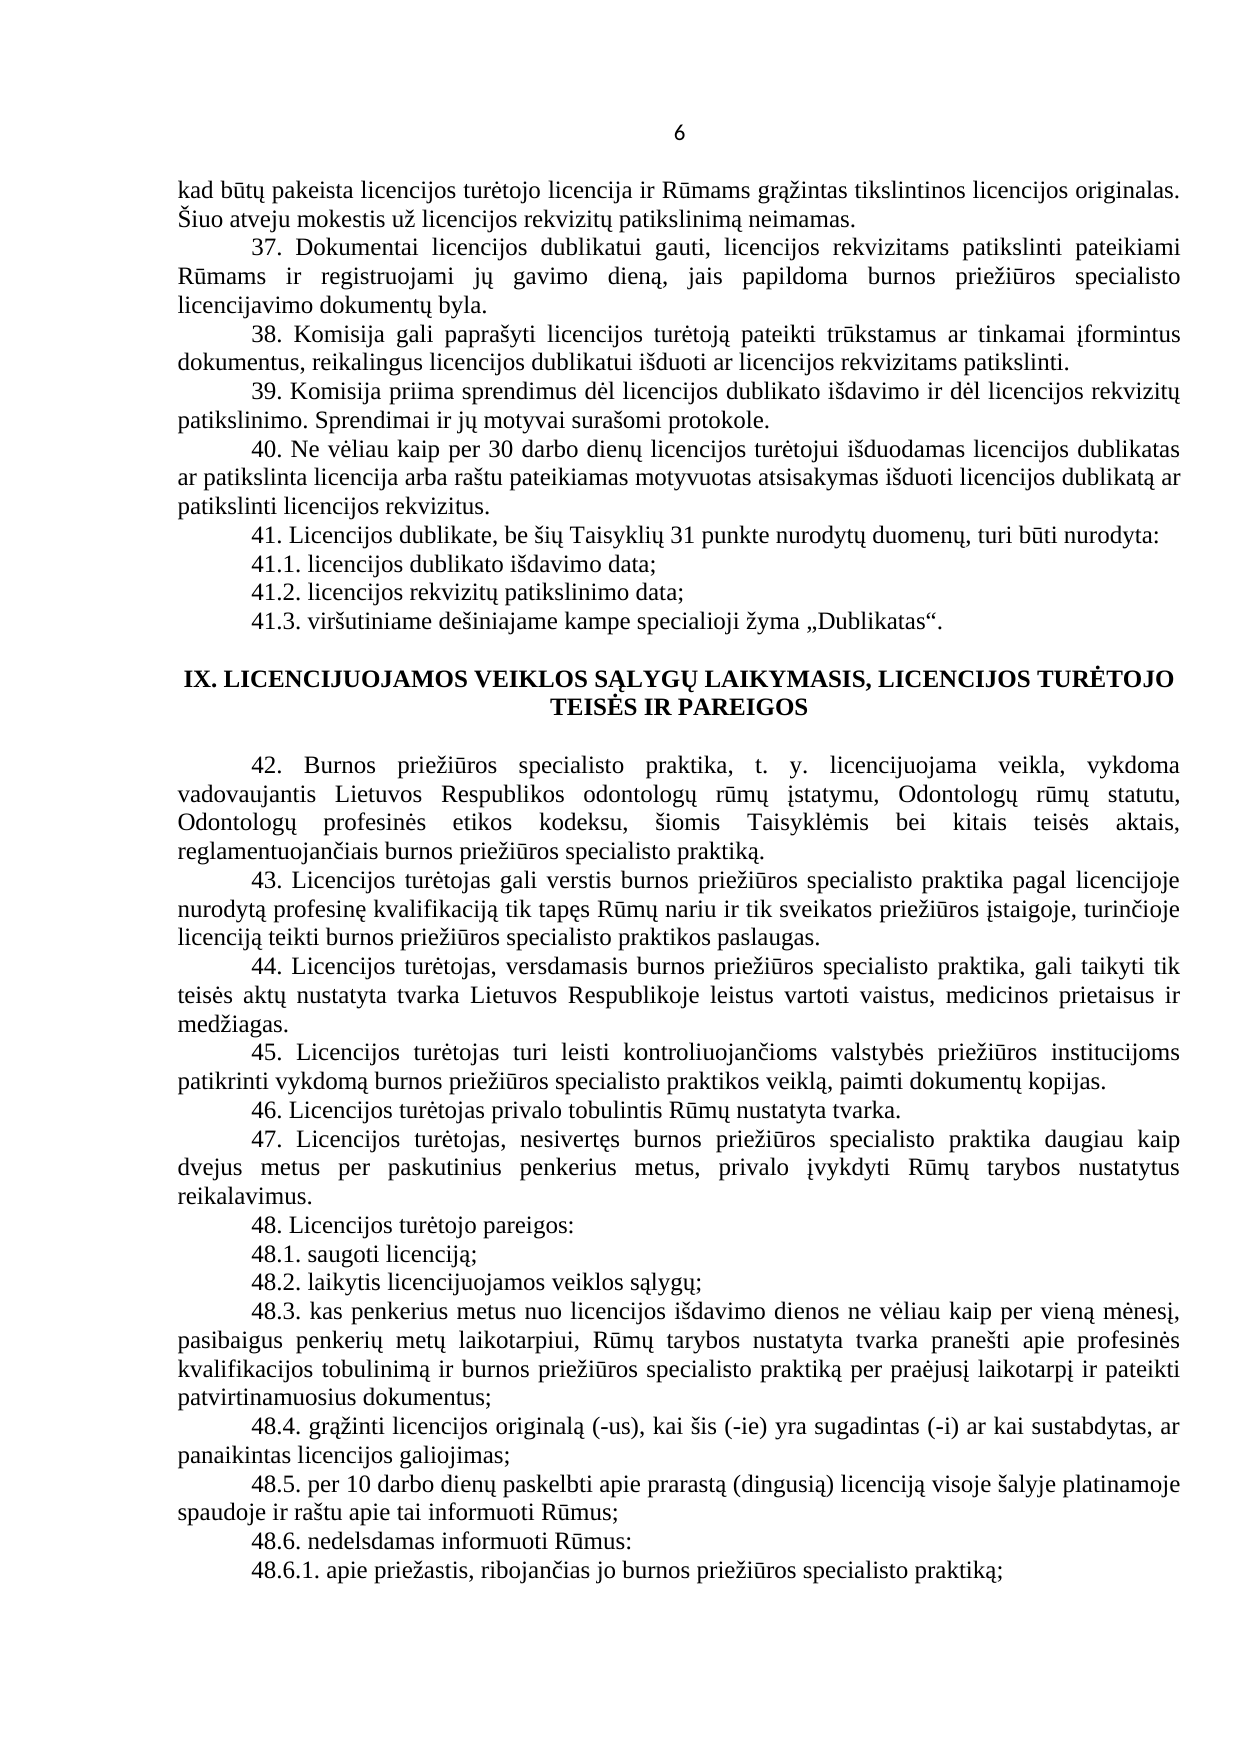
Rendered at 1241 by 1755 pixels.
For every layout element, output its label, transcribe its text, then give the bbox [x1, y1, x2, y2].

text 48.1. saugoti licenciją; [177, 1239, 1181, 1267]
text 42. Burnos priežiūros specialisto praktika, t. y. licencijuojama veikla, vykdoma vadovaujantis Lietuvos Respublikos odontologų rūmų įstatymu, Odontologų rūmų statutu, Odontologų profesinės etikos kodeksu, šiomis Taisyklėmis bei kitais teisės aktais, reglamentuojančiais burnos priežiūros specialisto praktiką. [177, 750, 1181, 865]
text 39. Komisija priima sprendimus dėl licencijos dublikato išdavimo ir dėl licencijos rekvizitų patikslinimo. Sprendimai ir jų motyvai surašomi protokole. [177, 376, 1181, 434]
text 41.3. viršutiniame dešiniajame kampe specialioji žyma „Dublikatas“. [177, 606, 1181, 635]
text 41. Licencijos dublikate, be šių Taisyklių 31 punkte nurodytų duomenų, turi būti nurodyta: [177, 520, 1181, 549]
text 48.4. grąžinti licencijos originalą (-us), kai šis (-ie) yra sugadintas (-i) ar kai sustabdytas, ar panaikintas licencijos galiojimas; [177, 1411, 1181, 1469]
text kad būtų pakeista licencijos turėtojo licencija ir Rūmams grąžintas tikslintinos licencijos originalas. Šiuo atveju mokestis už licencijos rekvizitų patikslinimą neimamas. [177, 175, 1181, 232]
text 37. Dokumentai licencijos dublikatui gauti, licencijos rekvizitams patikslinti pateikiami Rūmams ir registruojami jų gavimo dieną, jais papildoma burnos priežiūros specialisto licencijavimo dokumentų byla. [177, 232, 1181, 319]
text 40. Ne vėliau kaip per 30 darbo dienų licencijos turėtojui išduodamas licencijos dublikatas ar patikslinta licencija arba raštu pateikiamas motyvuotas atsisakymas išduoti licencijos dublikatą ar patikslinti licencijos rekvizitus. [177, 434, 1181, 520]
text 48.6.1. apie priežastis, ribojančias jo burnos priežiūros specialisto praktiką; [177, 1555, 1181, 1584]
text 45. Licencijos turėtojas turi leisti kontroliuojančioms valstybės priežiūros institucijoms patikrinti vykdomą burnos priežiūros specialisto praktikos veiklą, paimti dokumentų kopijas. [177, 1037, 1181, 1095]
text 47. Licencijos turėtojas, nesivertęs burnos priežiūros specialisto praktika daugiau kaip dvejus metus per paskutinius penkerius metus, privalo įvykdyti Rūmų tarybos nustatytus reikalavimus. [177, 1124, 1181, 1210]
text 41.2. licencijos rekvizitų patikslinimo data; [177, 577, 1181, 606]
text 48.3. kas penkerius metus nuo licencijos išdavimo dienos ne vėliau kaip per vieną mėnesį, pasibaigus penkerių metų laikotarpiui, Rūmų tarybos nustatyta tvarka pranešti apie profesinės kvalifikacijos tobulinimą ir burnos priežiūros specialisto praktiką per praėjusį laikotarpį ir pateikti patvirtinamuosius dokumentus; [177, 1296, 1181, 1411]
text 38. Komisija gali paprašyti licencijos turėtoją pateikti trūkstamus ar tinkamai įformintus dokumentus, reikalingus licencijos dublikatui išduoti ar licencijos rekvizitams patikslinti. [177, 319, 1181, 376]
text IX. LICENCIJUOJAMOS VEIKLOS SĄLYGŲ LAIKYMASIS, LICENCIJOS TURĖTOJO TEISĖS IR PAREIGOS [177, 664, 1181, 721]
text 48.2. laikytis licencijuojamos veiklos sąlygų; [177, 1267, 1181, 1296]
text 48.5. per 10 darbo dienų paskelbti apie prarastą (dingusią) licenciją visoje šalyje platinamoje spaudoje ir raštu apie tai informuoti Rūmus; [177, 1469, 1181, 1526]
text 48.6. nedelsdamas informuoti Rūmus: [177, 1526, 1181, 1555]
text 44. Licencijos turėtojas, versdamasis burnos priežiūros specialisto praktika, gali taikyti tik teisės aktų nustatyta tvarka Lietuvos Respublikoje leistus vartoti vaistus, medicinos prietaisus ir medžiagas. [177, 951, 1181, 1037]
text 43. Licencijos turėtojas gali verstis burnos priežiūros specialisto praktika pagal licencijoje nurodytą profesinę kvalifikaciją tik tapęs Rūmų nariu ir tik sveikatos priežiūros įstaigoje, turinčioje licenciją teikti burnos priežiūros specialisto praktikos paslaugas. [177, 865, 1181, 951]
text 46. Licencijos turėtojas privalo tobulintis Rūmų nustatyta tvarka. [177, 1095, 1181, 1124]
text 48. Licencijos turėtojo pareigos: [177, 1210, 1181, 1239]
text 41.1. licencijos dublikato išdavimo data; [177, 549, 1181, 577]
